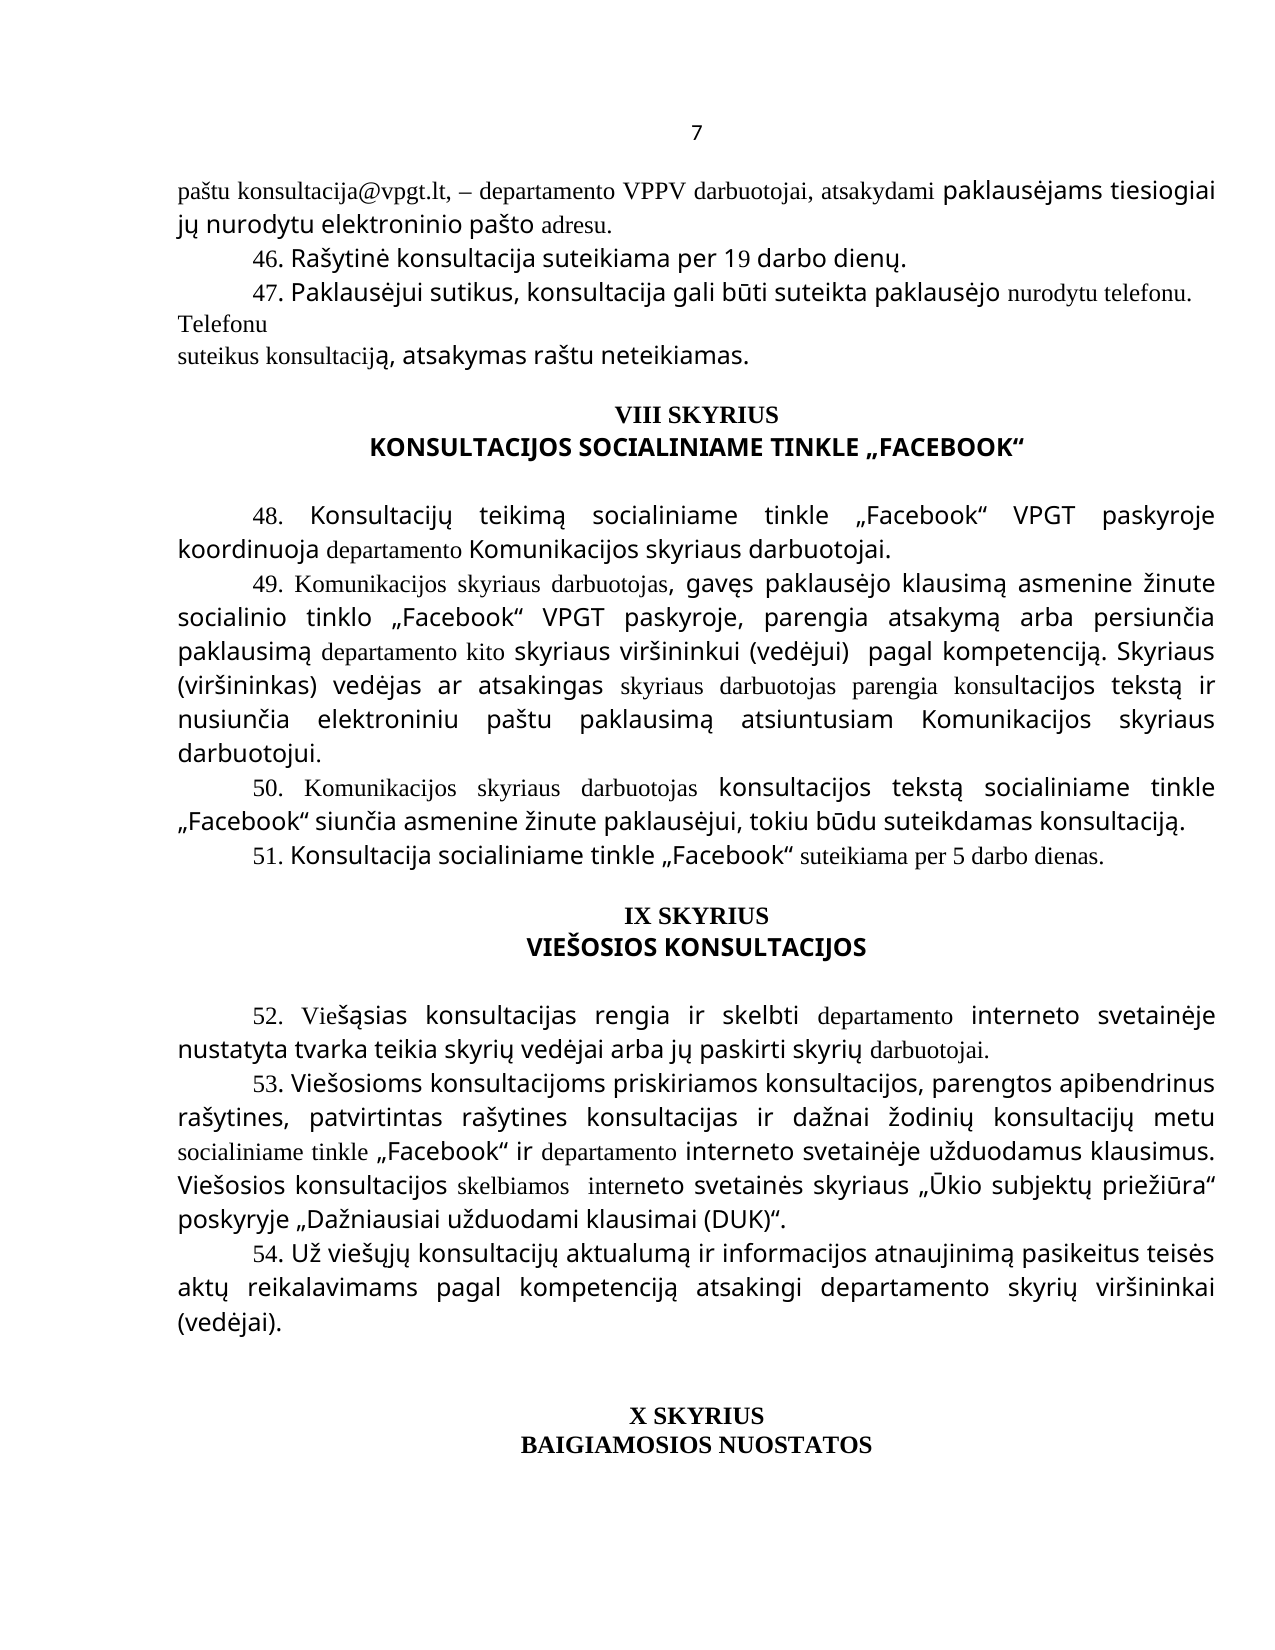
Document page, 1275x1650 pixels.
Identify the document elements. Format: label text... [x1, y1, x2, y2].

text suteikus konsultaciją, atsakymas raštu neteikiamas. [177, 338, 1216, 372]
text KONSULTACIJOS SOCIALINIAME TINKLE „FACEBOOK“ [177, 429, 1216, 463]
text 46. Rašytinė konsultacija suteikiama per 19 darbo dienų. [177, 241, 1216, 275]
text 51. Konsultacija socialiniame tinkle „Facebook“ suteikiama per 5 darbo dienas. [177, 838, 1216, 872]
text VIEŠOSIOS KONSULTACIJOS [177, 929, 1216, 963]
text BAIGIAMOSIOS NUOSTATOS [177, 1430, 1216, 1458]
text 49. Komunikacijos skyriaus darbuotojas, gavęs paklausėjo klausimą asmenine žinute socialinio tinklo „Facebook“ VPGT paskyroje, parengia atsakymą arba persiunčia paklausimą departamento kito skyriaus viršininkui (vedėjui) pagal kompetenciją. Skyriaus (viršininkas) vedėjas ar atsakingas skyriaus darbuotojas parengia konsultacijos tekstą ir nusiunčia elektroniniu paštu paklausimą atsiuntusiam Komunikacijos skyriaus darbuotojui. [177, 565, 1216, 770]
text 52. Viešąsias konsultacijas rengia ir skelbti departamento interneto svetainėje nustatyta tvarka teikia skyrių vedėjai arba jų paskirti skyrių darbuotojai. [177, 998, 1216, 1066]
text 50. Komunikacijos skyriaus darbuotojas konsultacijos tekstą socialiniame tinkle „Facebook“ siunčia asmenine žinute paklausėjui, tokiu būdu suteikdamas konsultaciją. [177, 770, 1216, 838]
text 54. Už viešųjų konsultacijų aktualumą ir informacijos atnaujinimą pasikeitus teisės aktų reikalavimams pagal kompetenciją atsakingi departamento skyrių viršininkai (vedėjai). [177, 1236, 1216, 1338]
text X SKYRIUS [177, 1401, 1216, 1430]
text IX SKYRIUS [177, 901, 1216, 929]
text 47. Paklausėjui sutikus, konsultacija gali būti suteikta paklausėjo nurodytu telefonu. Telefonu [177, 275, 1216, 338]
text 48. Konsultacijų teikimą socialiniame tinkle „Facebook“ VPGT paskyroje koordinuoja departamento Komunikacijos skyriaus darbuotojai. [177, 497, 1216, 565]
text paštu konsultacija@vpgt.lt, – departamento VPPV darbuotojai, atsakydami paklausėjams tiesiogiai jų nurodytu elektroninio pašto adresu. [177, 173, 1216, 241]
text 53. Viešosioms konsultacijoms priskiriamos konsultacijos, parengtos apibendrinus rašytines, patvirtintas rašytines konsultacijas ir dažnai žodinių konsultacijų metu socialiniame tinkle „Facebook“ ir departamento interneto svetainėje užduodamus klausimus. Viešosios konsultacijos skelbiamos interneto svetainės skyriaus „Ūkio subjektų priežiūra“ poskyryje „Dažniausiai užduodami klausimai (DUK)“. [177, 1066, 1216, 1236]
text VIII SKYRIUS [177, 400, 1216, 429]
